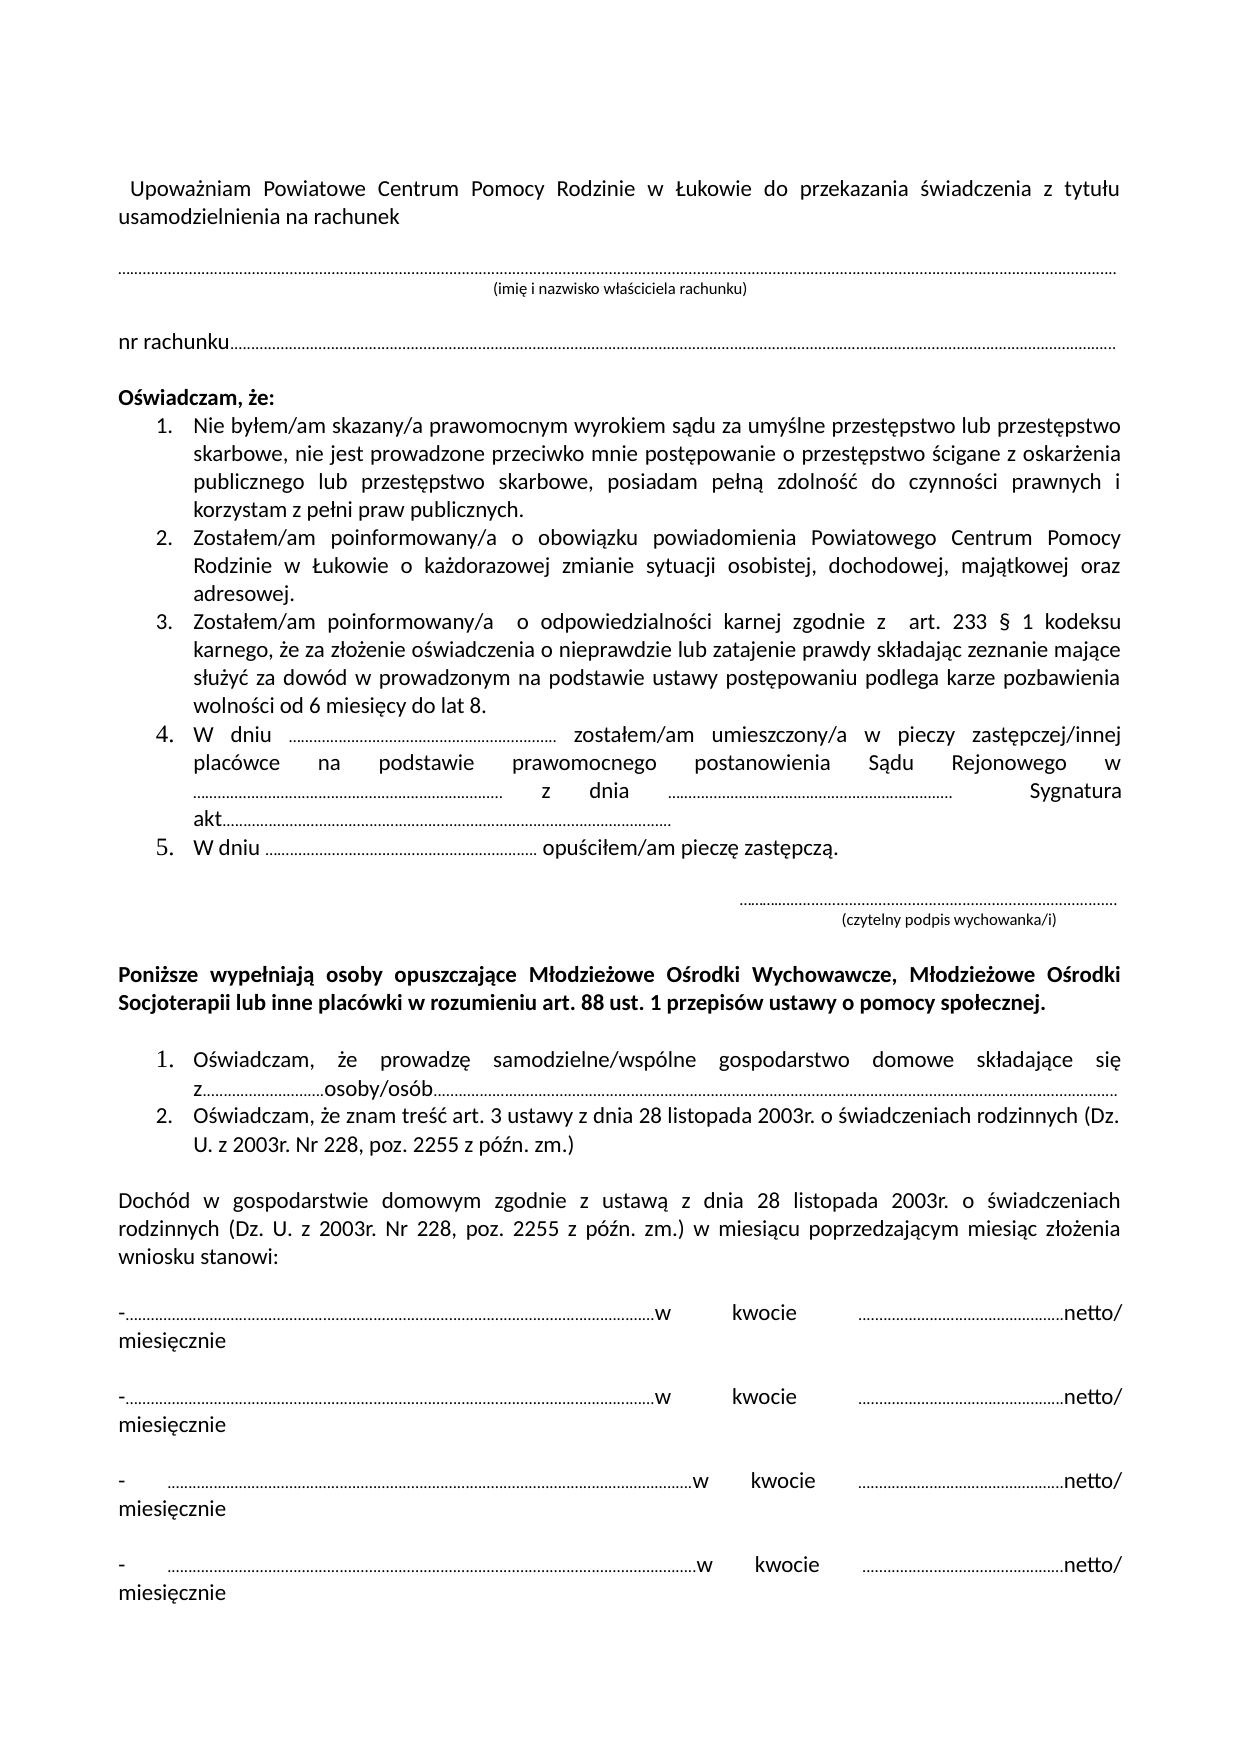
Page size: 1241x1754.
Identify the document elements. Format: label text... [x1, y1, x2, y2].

text -..............................................................................................................................w kwocie .................................................netto/ miesięcznie [118, 1298, 1122, 1354]
list W dniu ….............................................................. opuściłem/am pieczę zastępczą. [156, 832, 1122, 861]
text (imię i nazwisko właściciela rachunku) [118, 278, 1122, 299]
text Poniższe wypełniają osoby opuszczające Młodzieżowe Ośrodki Wychowawcze, Młodzieżowe Ośrodki Socjoterapii lub inne placówki w rozumieniu art. 88 ust. 1 przepisów ustawy o pomocy społecznej. [118, 961, 1122, 1017]
text -..............................................................................................................................w kwocie .................................................netto/ miesięcznie [118, 1382, 1122, 1438]
text - .............................................................................................................................w kwocie .................................................netto/ miesięcznie [118, 1466, 1122, 1522]
list Zostałem/am poinformowany/a o obowiązku powiadomienia Powiatowego Centrum Pomocy Rodzinie w Łukowie o każdorazowej zmianie sytuacji osobistej, dochodowej, majątkowej oraz adresowej. [156, 523, 1122, 607]
text ……….….............................................................................. [118, 889, 1122, 910]
text nr rachunku................................................................................................................................................................................................................... [118, 327, 1122, 355]
list Oświadczam, że prowadzę samodzielne/wspólne gospodarstwo domowe składające się z.............................osoby/osób................................................................................................................................................................... [156, 1044, 1122, 1102]
text …........................................................................................................................................................................................................................................... [118, 258, 1122, 278]
text Dochód w gospodarstwie domowym zgodnie z ustawą z dnia 28 listopada 2003r. o świadczeniach rodzinnych (Dz. U. z 2003r. Nr 228, poz. 2255 z późn. zm.) w miesiącu poprzedzającym miesiąc złożenia wniosku stanowi: [118, 1186, 1122, 1270]
list W dniu …............................................................. zostałem/am umieszczony/a w pieczy zastępczej/innej placówce na podstawie prawomocnego postanowienia Sądu Rejonowego w …....................................................................... z dnia …................................................................. Sygnatura akt........................................................................................................... [156, 719, 1122, 832]
text Oświadczam, że: [118, 383, 1122, 411]
list Oświadczam, że znam treść art. 3 ustawy z dnia 28 listopada 2003r. o świadczeniach rodzinnych (Dz. U. z 2003r. Nr 228, poz. 2255 z późn. zm.) [156, 1102, 1122, 1158]
list Zostałem/am poinformowany/a o odpowiedzialności karnej zgodnie z art. 233 § 1 kodeksu karnego, że za złożenie oświadczenia o nieprawdzie lub zatajenie prawdy składając zeznanie mające służyć za dowód w prowadzonym na podstawie ustawy postępowaniu podlega karze pozbawienia wolności od 6 miesięcy do lat 8. [156, 607, 1122, 719]
text (czytelny podpis wychowanka/i) [118, 910, 1122, 930]
text - ..............................................................................................................................w kwocie ................................................netto/ miesięcznie [118, 1550, 1122, 1606]
list Nie byłem/am skazany/a prawomocnym wyrokiem sądu za umyślne przestępstwo lub przestępstwo skarbowe, nie jest prowadzone przeciwko mnie postępowanie o przestępstwo ścigane z oskarżenia publicznego lub przestępstwo skarbowe, posiadam pełną zdolność do czynności prawnych i korzystam z pełni praw publicznych. [156, 411, 1122, 523]
text Upoważniam Powiatowe Centrum Pomocy Rodzinie w Łukowie do przekazania świadczenia z tytułu usamodzielnienia na rachunek [118, 174, 1122, 230]
